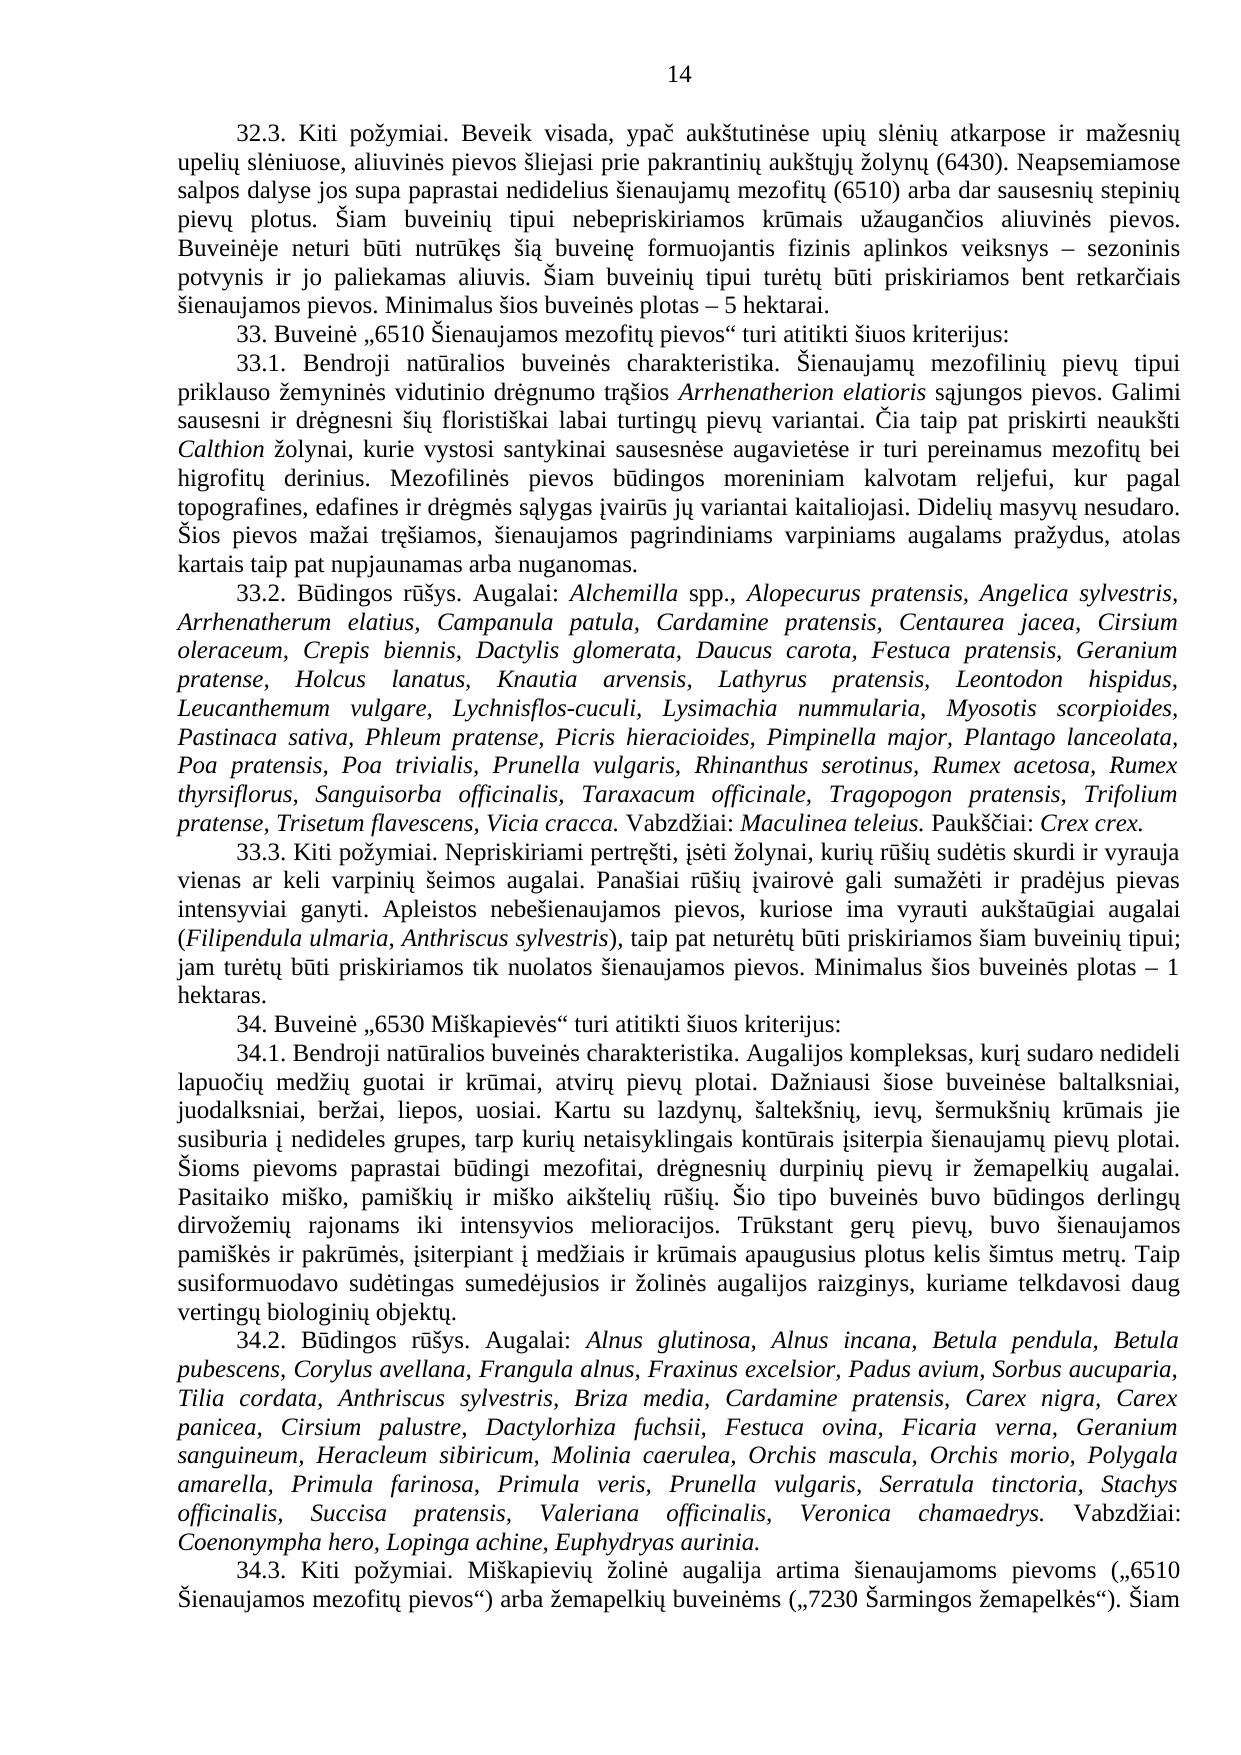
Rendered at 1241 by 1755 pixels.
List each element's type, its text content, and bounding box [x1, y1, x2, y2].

text 33.3. Kiti požymiai. Nepriskiriami pertręšti, įsėti žolynai, kurių rūšių sudėtis skurdi ir vyrauja vienas ar keli varpinių šeimos augalai. Panašiai rūšių įvairovė gali sumažėti ir pradėjus pievas intensyviai ganyti. Apleistos nebešienaujamos pievos, kuriose ima vyrauti aukštaūgiai augalai (Filipendula ulmaria, Anthriscus sylvestris), taip pat neturėtų būti priskiriamos šiam buveinių tipui; jam turėtų būti priskiriamos tik nuolatos šienaujamos pievos. Minimalus šios buveinės plotas – 1 hektaras. [177, 837, 1181, 1009]
text 34.2. Būdingos rūšys. Augalai: Alnus glutinosa, Alnus incana, Betula pendula, Betula pubescens, Corylus avellana, Frangula alnus, Fraxinus excelsior, Padus avium, Sorbus aucuparia, Tilia cordata, Anthriscus sylvestris, Briza media, Cardamine pratensis, Carex nigra, Carex panicea, Cirsium palustre, Dactylorhiza fuchsii, Festuca ovina, Ficaria verna, Geranium sanguineum, Heracleum sibiricum, Molinia caerulea, Orchis mascula, Orchis morio, Polygala amarella, Primula farinosa, Primula veris, Prunella vulgaris, Serratula tinctoria, Stachys officinalis, Succisa pratensis, Valeriana officinalis, Veronica chamaedrys. Vabzdžiai: Coenonympha hero, Lopinga achine, Euphydryas aurinia. [177, 1326, 1181, 1556]
text 34.3. Kiti požymiai. Miškapievių žolinė augalija artima šienaujamoms pievoms („6510 Šienaujamos mezofitų pievos“) arba žemapelkių buveinėms („7230 Šarmingos žemapelkės“). Šiam [177, 1556, 1181, 1613]
text 34.1. Bendroji natūralios buveinės charakteristika. Augalijos kompleksas, kurį sudaro nedideli lapuočių medžių guotai ir krūmai, atvirų pievų plotai. Dažniausi šiose buveinėse baltalksniai, juodalksniai, beržai, liepos, uosiai. Kartu su lazdynų, šaltekšnių, ievų, šermukšnių krūmais jie susiburia į nedideles grupes, tarp kurių netaisyklingais kontūrais įsiterpia šienaujamų pievų plotai. Šioms pievoms paprastai būdingi mezofitai, drėgnesnių durpinių pievų ir žemapelkių augalai. Pasitaiko miško, pamiškių ir miško aikštelių rūšių. Šio tipo buveinės buvo būdingos derlingų dirvožemių rajonams iki intensyvios melioracijos. Trūkstant gerų pievų, buvo šienaujamos pamiškės ir pakrūmės, įsiterpiant į medžiais ir krūmais apaugusius plotus kelis šimtus metrų. Taip susiformuodavo sudėtingas sumedėjusios ir žolinės augalijos raizginys, kuriame telkdavosi daug vertingų biologinių objektų. [177, 1038, 1181, 1326]
text 34. Buveinė „6530 Miškapievės“ turi atitikti šiuos kriterijus: [177, 1009, 1181, 1038]
text 33. Buveinė „6510 Šienaujamos mezofitų pievos“ turi atitikti šiuos kriterijus: [177, 319, 1181, 348]
text 33.1. Bendroji natūralios buveinės charakteristika. Šienaujamų mezofilinių pievų tipui priklauso žemyninės vidutinio drėgnumo trąšios Arrhenatherion elatioris sąjungos pievos. Galimi sausesni ir drėgnesni šių floristiškai labai turtingų pievų variantai. Čia taip pat priskirti neaukšti Calthion žolynai, kurie vystosi santykinai sausesnėse augavietėse ir turi pereinamus mezofitų bei higrofitų derinius. Mezofilinės pievos būdingos moreniniam kalvotam reljefui, kur pagal topografines, edafines ir drėgmės sąlygas įvairūs jų variantai kaitaliojasi. Didelių masyvų nesudaro. Šios pievos mažai tręšiamos, šienaujamos pagrindiniams varpiniams augalams pražydus, atolas kartais taip pat nupjaunamas arba nuganomas. [177, 348, 1181, 578]
text 32.3. Kiti požymiai. Beveik visada, ypač aukštutinėse upių slėnių atkarpose ir mažesnių upelių slėniuose, aliuvinės pievos šliejasi prie pakrantinių aukštųjų žolynų (6430). Neapsemiamose salpos dalyse jos supa paprastai nedidelius šienaujamų mezofitų (6510) arba dar sausesnių stepinių pievų plotus. Šiam buveinių tipui nebepriskiriamos krūmais užaugančios aliuvinės pievos. Buveinėje neturi būti nutrūkęs šią buveinę formuojantis fizinis aplinkos veiksnys – sezoninis potvynis ir jo paliekamas aliuvis. Šiam buveinių tipui turėtų būti priskiriamos bent retkarčiais šienaujamos pievos. Minimalus šios buveinės plotas – 5 hektarai. [177, 118, 1181, 319]
text 33.2. Būdingos rūšys. Augalai: Alchemilla spp., Alopecurus pratensis, Angelica sylvestris, Arrhenatherum elatius, Campanula patula, Cardamine pratensis, Centaurea jacea, Cirsium oleraceum, Crepis biennis, Dactylis glomerata, Daucus carota, Festuca pratensis, Geranium pratense, Holcus lanatus, Knautia arvensis, Lathyrus pratensis, Leontodon hispidus, Leucanthemum vulgare, Lychnisflos-cuculi, Lysimachia nummularia, Myosotis scorpioides, Pastinaca sativa, Phleum pratense, Picris hieracioides, Pimpinella major, Plantago lanceolata, Poa pratensis, Poa trivialis, Prunella vulgaris, Rhinanthus serotinus, Rumex acetosa, Rumex thyrsiflorus, Sanguisorba officinalis, Taraxacum officinale, Tragopogon pratensis, Trifolium pratense, Trisetum flavescens, Vicia cracca. Vabzdžiai: Maculinea teleius. Paukščiai: Crex crex. [177, 578, 1181, 837]
